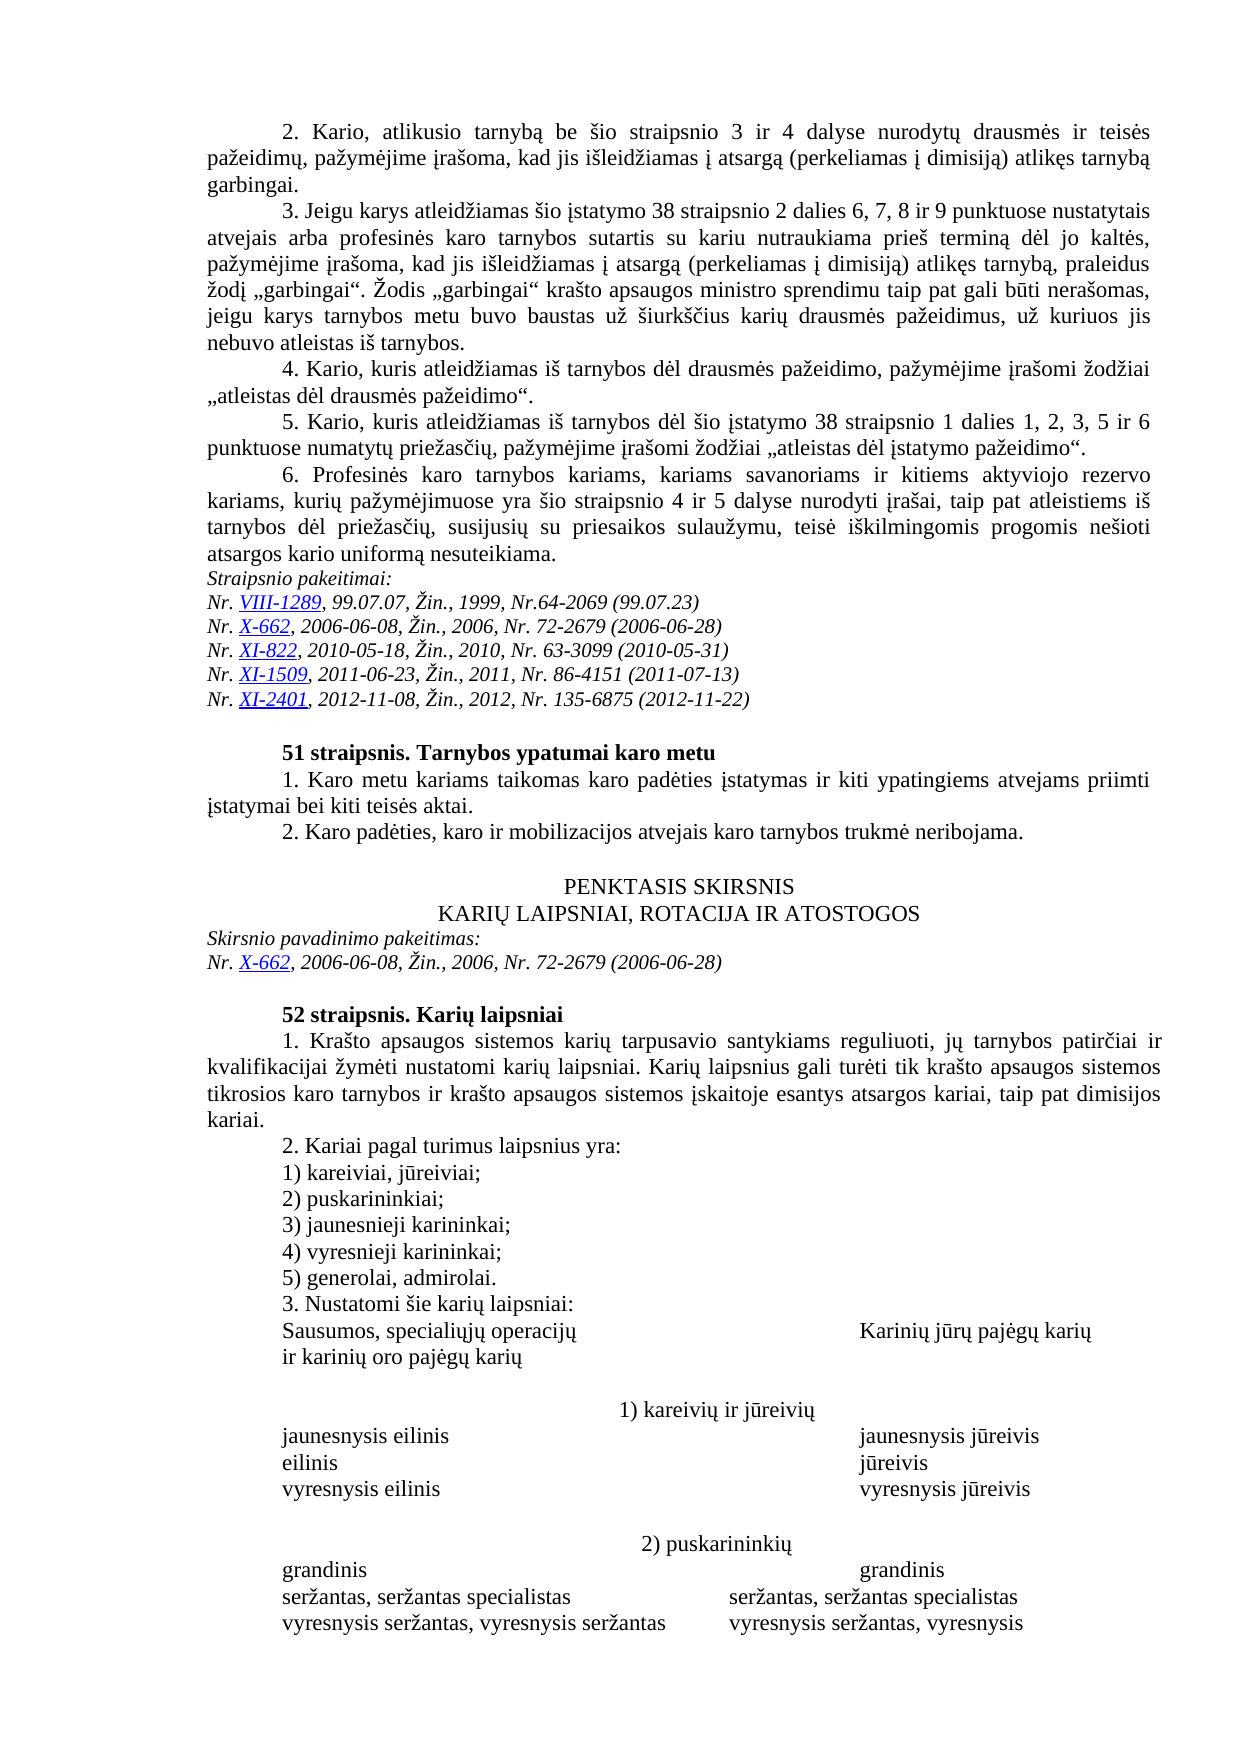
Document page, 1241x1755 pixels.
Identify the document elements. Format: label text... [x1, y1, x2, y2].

text KARIŲ LAIPSNIAI, ROTACIJA IR ATOSTOGOS [207, 900, 1152, 926]
text Nr. X-662, 2006-06-08, Žin., 2006, Nr. 72-2679 (2006-06-28) [207, 614, 1152, 638]
text 1) kareivių ir jūreivių [207, 1396, 1152, 1422]
text 51 straipsnis. Tarnybos ypatumai karo metu [207, 739, 1152, 766]
text 4. Kario, kuris atleidžiamas iš tarnybos dėl drausmės pažeidimo, pažymėjime įrašomi žodžiai „atleistas dėl drausmės pažeidimo“. [207, 355, 1152, 408]
text 5. Kario, kuris atleidžiamas iš tarnybos dėl šio įstatymo 38 straipsnio 1 dalies 1, 2, 3, 5 ir 6 punktuose numatytų priežasčių, pažymėjime įrašomi žodžiai „atleistas dėl įstatymo pažeidimo“. [207, 408, 1152, 461]
text vyresnysis seržantas, vyresnysis seržantas vyresnysis seržantas, vyresnysis [207, 1609, 1152, 1636]
text Skirsnio pavadinimo pakeitimas: [207, 926, 1152, 950]
text Nr. XI-2401, 2012-11-08, Žin., 2012, Nr. 135-6875 (2012-11-22) [207, 686, 1152, 711]
text 1. Karo metu kariams taikomas karo padėties įstatymas ir kiti ypatingiems atvejams priimti įstatymai bei kiti teisės aktai. [207, 766, 1152, 818]
text 1. Krašto apsaugos sistemos karių tarpusavio santykiams reguliuoti, jų tarnybos patirčiai ir kvalifikacijai žymėti nustatomi karių laipsniai. Karių laipsnius gali turėti tik krašto apsaugos sistemos tikrosios karo tarnybos ir krašto apsaugos sistemos įskaitoje esantys atsargos kariai, taip pat dimisijos kariai. [207, 1027, 1163, 1132]
text jaunesnysis eilinis jaunesnysis jūreivis [207, 1422, 1152, 1449]
text 2. Kario, atlikusio tarnybą be šio straipsnio 3 ir 4 dalyse nurodytų drausmės ir teisės pažeidimų, pažymėjime įrašoma, kad jis išleidžiamas į atsargą (perkeliamas į dimisiją) atlikęs tarnybą garbingai. [207, 118, 1152, 197]
text 1) kareiviai, jūreiviai; [207, 1159, 1152, 1185]
text 3. Jeigu karys atleidžiamas šio įstatymo 38 straipsnio 2 dalies 6, 7, 8 ir 9 punktuose nustatytais atvejais arba profesinės karo tarnybos sutartis su kariu nutraukiama prieš terminą dėl jo kaltės, pažymėjime įrašoma, kad jis išleidžiamas į atsargą (perkeliamas į dimisiją) atlikęs tarnybą, praleidus žodį „garbingai“. Žodis „garbingai“ krašto apsaugos ministro sprendimu taip pat gali būti nerašomas, jeigu karys tarnybos metu buvo baustas už šiurkščius karių drausmės pažeidimus, už kuriuos jis nebuvo atleistas iš tarnybos. [207, 197, 1152, 355]
text 4) vyresnieji karininkai; [207, 1238, 1152, 1264]
text Straipsnio pakeitimai: [207, 566, 1152, 590]
text 52 straipsnis. Karių laipsniai [207, 1001, 1152, 1027]
text seržantas, seržantas specialistas seržantas, seržantas specialistas [207, 1583, 1152, 1609]
text 2. Karo padėties, karo ir mobilizacijos atvejais karo tarnybos trukmė neribojama. [207, 818, 1152, 845]
text 3. Nustatomi šie karių laipsniai: [207, 1291, 1152, 1317]
text eilinis jūreivis [207, 1449, 1152, 1475]
text 5) generolai, admirolai. [207, 1264, 1152, 1291]
text Nr. XI-822, 2010-05-18, Žin., 2010, Nr. 63-3099 (2010-05-31) [207, 638, 1152, 662]
text 2) puskarininkiai; [207, 1185, 1152, 1211]
text grandinis grandinis [207, 1556, 1152, 1583]
text ir karinių oro pajėgų karių [207, 1343, 1152, 1369]
text 3) jaunesnieji karininkai; [207, 1211, 1152, 1238]
text 6. Profesinės karo tarnybos kariams, kariams savanoriams ir kitiems aktyviojo rezervo kariams, kurių pažymėjimuose yra šio straipsnio 4 ir 5 dalyse nurodyti įrašai, taip pat atleistiems iš tarnybos dėl priežasčių, susijusių su priesaikos sulaužymu, teisė iškilmingomis progomis nešioti atsargos kario uniformą nesuteikiama. [207, 461, 1152, 566]
text Nr. VIII-1289, 99.07.07, Žin., 1999, Nr.64-2069 (99.07.23) [207, 590, 1152, 614]
text PENKTASIS SKIRSNIS [207, 873, 1152, 900]
text Sausumos, specialiųjų operacijų Karinių jūrų pajėgų karių [207, 1317, 1152, 1343]
text 2. Kariai pagal turimus laipsnius yra: [207, 1132, 1152, 1159]
text Nr. X-662, 2006-06-08, Žin., 2006, Nr. 72-2679 (2006-06-28) [207, 950, 1152, 974]
text Nr. XI-1509, 2011-06-23, Žin., 2011, Nr. 86-4151 (2011-07-13) [207, 662, 1152, 686]
text 2) puskarininkių [207, 1530, 1152, 1556]
text vyresnysis eilinis vyresnysis jūreivis [207, 1475, 1152, 1501]
